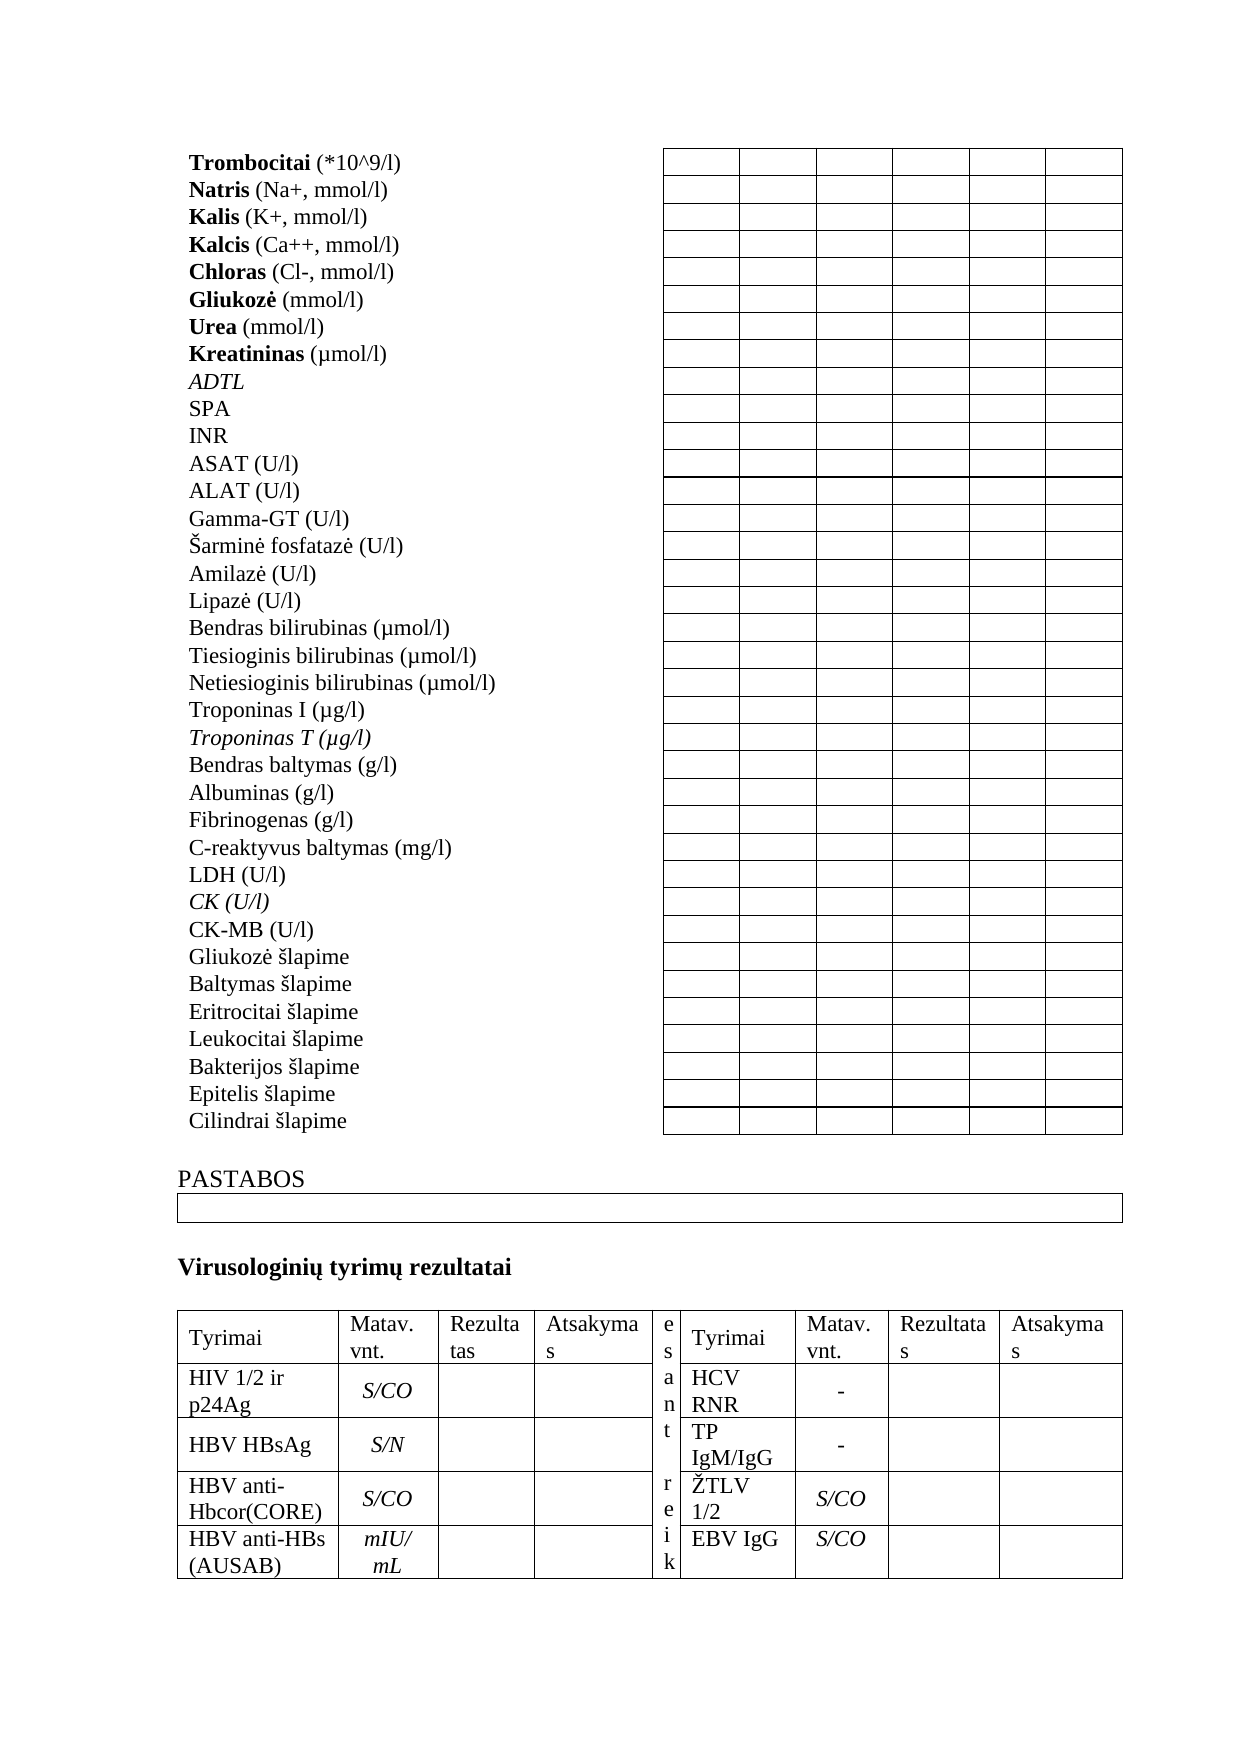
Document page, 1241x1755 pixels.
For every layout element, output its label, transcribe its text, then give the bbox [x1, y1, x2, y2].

table_cell [1046, 697, 1122, 723]
table_cell [970, 340, 1045, 367]
table_cell [817, 614, 892, 641]
table_cell [664, 176, 739, 202]
table_cell Kreatininas (µmol/l) [177, 339, 663, 367]
table_cell [817, 724, 892, 750]
table_cell ALAT (U/l) [177, 476, 663, 504]
table_cell [817, 1053, 892, 1079]
table_cell [817, 560, 892, 586]
table_cell [1046, 861, 1122, 887]
table_cell [1046, 1025, 1122, 1052]
table_cell [439, 1472, 534, 1524]
table_cell [664, 286, 739, 312]
table_cell [1000, 1364, 1122, 1417]
table_cell [970, 587, 1045, 613]
table_cell [817, 340, 892, 367]
table_cell [740, 450, 816, 476]
table_cell [740, 176, 816, 202]
table_cell [1046, 806, 1122, 832]
table_cell [1046, 258, 1122, 284]
table_cell [970, 423, 1045, 449]
table_cell [1046, 560, 1122, 586]
table_cell [664, 998, 739, 1024]
table_cell [664, 861, 739, 887]
table_cell [893, 697, 969, 723]
table_cell [664, 368, 739, 394]
table_cell [740, 149, 816, 175]
table_cell mIU/mL [339, 1526, 438, 1578]
table_cell [1046, 916, 1122, 942]
table_cell [740, 1053, 816, 1079]
table_cell TP IgM/IgG [681, 1418, 795, 1471]
table_cell [664, 724, 739, 750]
table_cell [817, 231, 892, 257]
table_cell [664, 697, 739, 723]
table_header Tyrimai [178, 1311, 338, 1363]
table_cell [740, 861, 816, 887]
table_header Rezultatas [889, 1311, 999, 1363]
table_cell [1046, 532, 1122, 558]
table_cell [664, 1108, 739, 1134]
table_cell ASAT (U/l) [177, 449, 663, 476]
table_cell [970, 560, 1045, 586]
table_cell [1046, 1053, 1122, 1079]
table_cell Urea (mmol/l) [177, 312, 663, 339]
table_cell [740, 779, 816, 805]
table_cell HIV 1/2 ir p24Ag [178, 1364, 338, 1417]
table_cell [893, 834, 969, 860]
table_cell [740, 286, 816, 312]
table_cell [817, 368, 892, 394]
table_cell [740, 669, 816, 696]
table_cell [1046, 1080, 1122, 1106]
table_cell Netiesioginis bilirubinas (µmol/l) [177, 668, 663, 696]
table_cell [740, 1108, 816, 1134]
table_cell [970, 697, 1045, 723]
table_cell Kalcis (Ca++, mmol/l) [177, 230, 663, 257]
table_cell [740, 806, 816, 832]
table_cell Troponinas I (µmiug/l) [177, 696, 663, 723]
table_cell [664, 614, 739, 641]
table_cell [889, 1418, 999, 1471]
table_cell [817, 532, 892, 558]
table_cell [817, 998, 892, 1024]
table_cell [439, 1364, 534, 1417]
table_cell [970, 806, 1045, 832]
table_cell Kalis (K+, mmol/l) [177, 203, 663, 230]
table_cell [817, 423, 892, 449]
table_cell [664, 313, 739, 339]
table_cell [893, 505, 969, 531]
table_cell [970, 888, 1045, 915]
table_cell [893, 231, 969, 257]
table_cell [970, 779, 1045, 805]
table_cell [1046, 450, 1122, 476]
table_cell CK (U/l) [177, 887, 663, 915]
table_cell [893, 614, 969, 641]
table_cell [535, 1418, 652, 1471]
table_cell [740, 423, 816, 449]
table_cell [893, 560, 969, 586]
table_cell Lipazė (U/l) [177, 586, 663, 613]
table_cell [817, 697, 892, 723]
table_cell Gamma-GT (U/l) [177, 504, 663, 531]
table_cell [817, 1025, 892, 1052]
table_cell [970, 395, 1045, 422]
table_cell [893, 340, 969, 367]
table_cell [817, 943, 892, 969]
table_cell [970, 998, 1045, 1024]
table_cell ŽTLV 1/2 [681, 1472, 795, 1524]
table_cell [664, 340, 739, 367]
table_cell [970, 751, 1045, 778]
table_cell [970, 1025, 1045, 1052]
table_cell [1000, 1526, 1122, 1578]
table_cell [1046, 614, 1122, 641]
table_cell [1046, 423, 1122, 449]
table_cell [817, 478, 892, 504]
table_cell [1046, 395, 1122, 422]
table_cell - [796, 1364, 888, 1417]
table_cell Leukocitai šlapime [177, 1024, 663, 1052]
table_cell [817, 176, 892, 202]
table_cell [740, 1080, 816, 1106]
table_cell [893, 971, 969, 997]
table_cell [535, 1526, 652, 1578]
table_cell Cilindrai šlapime [177, 1106, 663, 1134]
table_cell [970, 450, 1045, 476]
table_cell [970, 478, 1045, 504]
table_cell [664, 450, 739, 476]
table_header esant reikalui [653, 1311, 680, 1578]
table_cell Troponinas T (µmiug/l) [177, 723, 663, 750]
table_header Matav. vnt. [796, 1311, 888, 1363]
table_cell [740, 697, 816, 723]
table_cell [893, 313, 969, 339]
table_cell EBV IgG [681, 1526, 795, 1578]
table_cell [1046, 751, 1122, 778]
table_cell [970, 1053, 1045, 1079]
table_cell [535, 1364, 652, 1417]
table_cell [893, 368, 969, 394]
table_cell [664, 231, 739, 257]
text Virusologinių tyrimų rezultatai [177, 1252, 1181, 1281]
table_cell [535, 1472, 652, 1524]
table_cell HBV anti-HBs (AUSAB) [178, 1526, 338, 1578]
table_cell [664, 395, 739, 422]
table_cell [817, 450, 892, 476]
table_cell [889, 1526, 999, 1578]
table_cell [970, 204, 1045, 230]
table_cell [1046, 368, 1122, 394]
table_cell [970, 861, 1045, 887]
table_header Rezultatas [439, 1311, 534, 1363]
table_cell [664, 560, 739, 586]
table_cell [893, 1025, 969, 1052]
table_cell Eritrocitai šlapime [177, 997, 663, 1024]
table_cell [740, 751, 816, 778]
table_cell [664, 532, 739, 558]
table_cell [893, 779, 969, 805]
table_cell [740, 368, 816, 394]
table_cell [1046, 724, 1122, 750]
table_cell [1046, 286, 1122, 312]
table_cell [893, 861, 969, 887]
table_cell [664, 1080, 739, 1106]
table_cell [893, 1108, 969, 1134]
table_cell [893, 916, 969, 942]
table_header Tyrimai [681, 1311, 795, 1363]
table_cell [1046, 669, 1122, 696]
table_cell [817, 1080, 892, 1106]
table_cell [893, 1053, 969, 1079]
table_cell [893, 587, 969, 613]
table_cell [817, 971, 892, 997]
table_cell [664, 423, 739, 449]
table_cell [970, 614, 1045, 641]
table_cell [1046, 505, 1122, 531]
table_cell C-reaktyvus baltymas (mg/l) [177, 833, 663, 860]
table_cell [740, 340, 816, 367]
table_cell [889, 1472, 999, 1524]
table_cell [1046, 1108, 1122, 1134]
table_cell [893, 204, 969, 230]
table_cell [664, 1025, 739, 1052]
table_cell [1000, 1418, 1122, 1471]
table_cell [893, 806, 969, 832]
table_cell Amilazė (U/l) [177, 559, 663, 586]
table_cell [1046, 231, 1122, 257]
table_cell [817, 505, 892, 531]
table_cell [1046, 478, 1122, 504]
table_cell [893, 258, 969, 284]
table_cell [817, 395, 892, 422]
table_cell [970, 724, 1045, 750]
table_cell Trombocitai (*10^9/l) [177, 148, 663, 175]
table_cell [664, 916, 739, 942]
table_cell [1046, 834, 1122, 860]
table_cell [817, 258, 892, 284]
table_header [178, 1194, 1122, 1222]
table_cell [970, 505, 1045, 531]
table_cell [817, 1108, 892, 1134]
table_cell Gliukozė (mmol/l) [177, 285, 663, 312]
table_cell - [796, 1418, 888, 1471]
table_cell ADTL [177, 367, 663, 394]
table_cell S/CO [796, 1472, 888, 1524]
table_cell [893, 532, 969, 558]
table_cell [970, 286, 1045, 312]
table_cell [740, 532, 816, 558]
table_cell [970, 532, 1045, 558]
table_cell [740, 505, 816, 531]
table_cell HBV anti-Hbcor(CORE) [178, 1472, 338, 1524]
table_cell [664, 587, 739, 613]
table_cell [664, 834, 739, 860]
table_cell [664, 779, 739, 805]
table_cell Baltymas šlapime [177, 970, 663, 997]
table_cell [970, 1080, 1045, 1106]
table_cell [664, 751, 739, 778]
table_header Atsakymas [535, 1311, 652, 1363]
table_cell [664, 478, 739, 504]
table_cell [740, 313, 816, 339]
table_cell INR [177, 422, 663, 449]
table_cell [817, 834, 892, 860]
table_cell Bakterijos šlapime [177, 1052, 663, 1079]
table_header Atsakymas [1000, 1311, 1122, 1363]
table_cell [439, 1418, 534, 1471]
table_cell [664, 943, 739, 969]
table_cell [740, 998, 816, 1024]
table_cell [893, 724, 969, 750]
table_cell [740, 231, 816, 257]
table_cell [893, 642, 969, 668]
table_cell [740, 916, 816, 942]
table_cell S/N [339, 1418, 438, 1471]
table_cell [1000, 1472, 1122, 1524]
table_cell [1046, 779, 1122, 805]
table_cell [740, 642, 816, 668]
table_cell [893, 669, 969, 696]
table_cell [817, 204, 892, 230]
table_cell [817, 669, 892, 696]
table_cell [893, 1080, 969, 1106]
table_cell [817, 751, 892, 778]
table_cell [889, 1364, 999, 1417]
table_cell [740, 943, 816, 969]
table_cell [740, 724, 816, 750]
table_cell [740, 1025, 816, 1052]
table_cell [893, 395, 969, 422]
table_cell [893, 423, 969, 449]
table_cell [740, 834, 816, 860]
table_cell [1046, 971, 1122, 997]
table_cell [893, 450, 969, 476]
table_cell [893, 943, 969, 969]
table_cell [740, 888, 816, 915]
table_cell [970, 669, 1045, 696]
table_cell Chloras (Cl-, mmol/l) [177, 257, 663, 284]
table_cell [1046, 313, 1122, 339]
table_cell [664, 149, 739, 175]
table_cell Epitelis šlapime [177, 1079, 663, 1106]
table_cell [740, 971, 816, 997]
table_cell [740, 614, 816, 641]
table_cell [1046, 888, 1122, 915]
table_cell HCV RNR [681, 1364, 795, 1417]
table_cell [439, 1526, 534, 1578]
table_cell [817, 806, 892, 832]
table_cell [817, 313, 892, 339]
table_cell [1046, 642, 1122, 668]
table_cell [817, 888, 892, 915]
table_cell [740, 204, 816, 230]
table_cell [817, 779, 892, 805]
table_cell [893, 751, 969, 778]
table_cell [970, 834, 1045, 860]
table_cell [664, 806, 739, 832]
table_cell Šarminė fosfatazė (U/l) [177, 531, 663, 558]
table_cell [664, 971, 739, 997]
table_cell [740, 560, 816, 586]
table_cell [817, 286, 892, 312]
table_cell [1046, 587, 1122, 613]
table_cell [664, 1053, 739, 1079]
table_cell [664, 642, 739, 668]
table_cell [740, 587, 816, 613]
table_cell [970, 971, 1045, 997]
table_cell [664, 888, 739, 915]
table_cell [664, 258, 739, 284]
table_cell Tiesioginis bilirubinas (µmol/l) [177, 641, 663, 668]
table_cell [893, 176, 969, 202]
table_cell [817, 861, 892, 887]
table_cell HBV HBsAg [178, 1418, 338, 1471]
table_cell [817, 149, 892, 175]
table_cell [1046, 340, 1122, 367]
table_cell [1046, 943, 1122, 969]
table_cell [740, 395, 816, 422]
table_cell [1046, 204, 1122, 230]
text PASTABOS [177, 1164, 1181, 1192]
table_cell CK-MB (U/l) [177, 915, 663, 942]
table_cell [893, 149, 969, 175]
table_cell [817, 916, 892, 942]
table_cell [740, 478, 816, 504]
table_cell [970, 1108, 1045, 1134]
table_cell [970, 149, 1045, 175]
table_cell S/CO [339, 1472, 438, 1524]
table_cell S/CO [339, 1364, 438, 1417]
table_cell [970, 258, 1045, 284]
table_cell [664, 669, 739, 696]
table_cell [893, 478, 969, 504]
table_cell [970, 368, 1045, 394]
table_cell [893, 286, 969, 312]
table_cell LDH (U/l) [177, 860, 663, 887]
table_cell SPA [177, 394, 663, 422]
table_cell [970, 231, 1045, 257]
table_cell [817, 587, 892, 613]
table_header Matav. vnt. [339, 1311, 438, 1363]
table_cell [970, 943, 1045, 969]
table_cell [1046, 998, 1122, 1024]
table_cell Gliukozė šlapime [177, 942, 663, 969]
table_cell [664, 505, 739, 531]
table_cell [893, 998, 969, 1024]
table_cell [970, 176, 1045, 202]
table_cell [1046, 149, 1122, 175]
table_cell Fibrinogenas (g/l) [177, 805, 663, 832]
table_cell Bendras baltymas (g/l) [177, 750, 663, 778]
table_cell [970, 916, 1045, 942]
table_cell [970, 642, 1045, 668]
table_cell Natris (Na+, mmol/l) [177, 175, 663, 202]
table_cell [1046, 176, 1122, 202]
table_cell [817, 642, 892, 668]
table_cell Bendras bilirubinas (µmol/l) [177, 613, 663, 641]
table_cell [893, 888, 969, 915]
table_cell [970, 313, 1045, 339]
table_cell [740, 258, 816, 284]
table_cell S/CO [796, 1526, 888, 1578]
table_cell Albuminas (g/l) [177, 778, 663, 805]
table_cell [664, 204, 739, 230]
